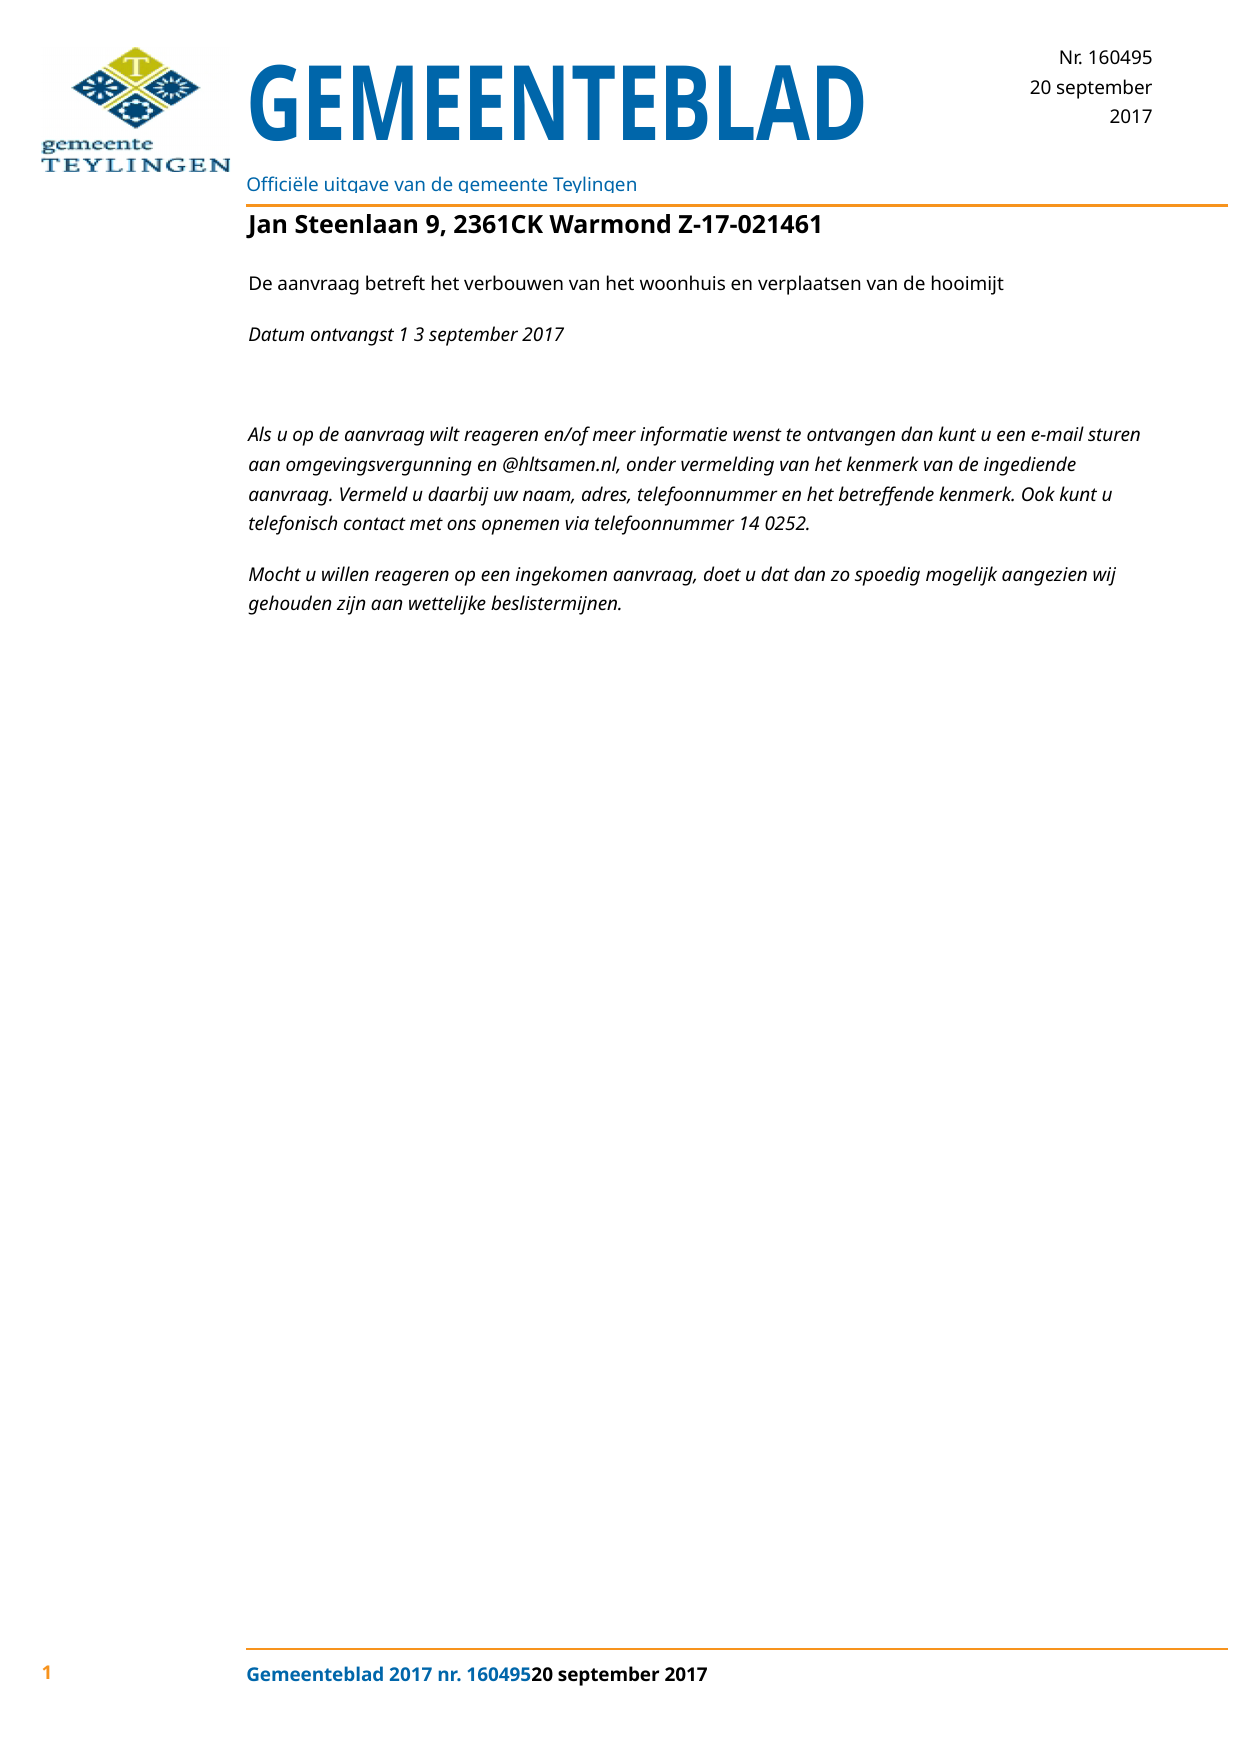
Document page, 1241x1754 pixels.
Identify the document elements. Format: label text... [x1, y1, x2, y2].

text Mocht u willen reageren op een ingekomen aanvraag, doet u dat dan zo spoedig mogelijk aangezien wij gehouden zijn aan wettelijke beslistermijnen. [248, 561, 1152, 616]
text Jan Steenlaan 9, 2361CK Warmond Z-17-021461 [248, 207, 1152, 241]
picture [41, 47, 231, 172]
text Datum ontvangst 1 3 september 2017 [248, 321, 1152, 346]
text De aanvraag betreft het verbouwen van het woonhuis en verplaatsen van de hooimijt [248, 270, 1152, 296]
text Als u op de aanvraag wilt reageren en/of meer informatie wenst te ontvangen dan kunt u een e-mail sturen aan omgevingsvergunning en @hltsamen.nl, onder vermelding van het kenmerk van de ingediende aanvraag. Vermeld u daarbij uw naam, adres, telefoonnummer en het betreffende kenmerk. Ook kunt u telefonisch contact met ons opnemen via telefoonnummer 14 0252. [248, 422, 1152, 536]
